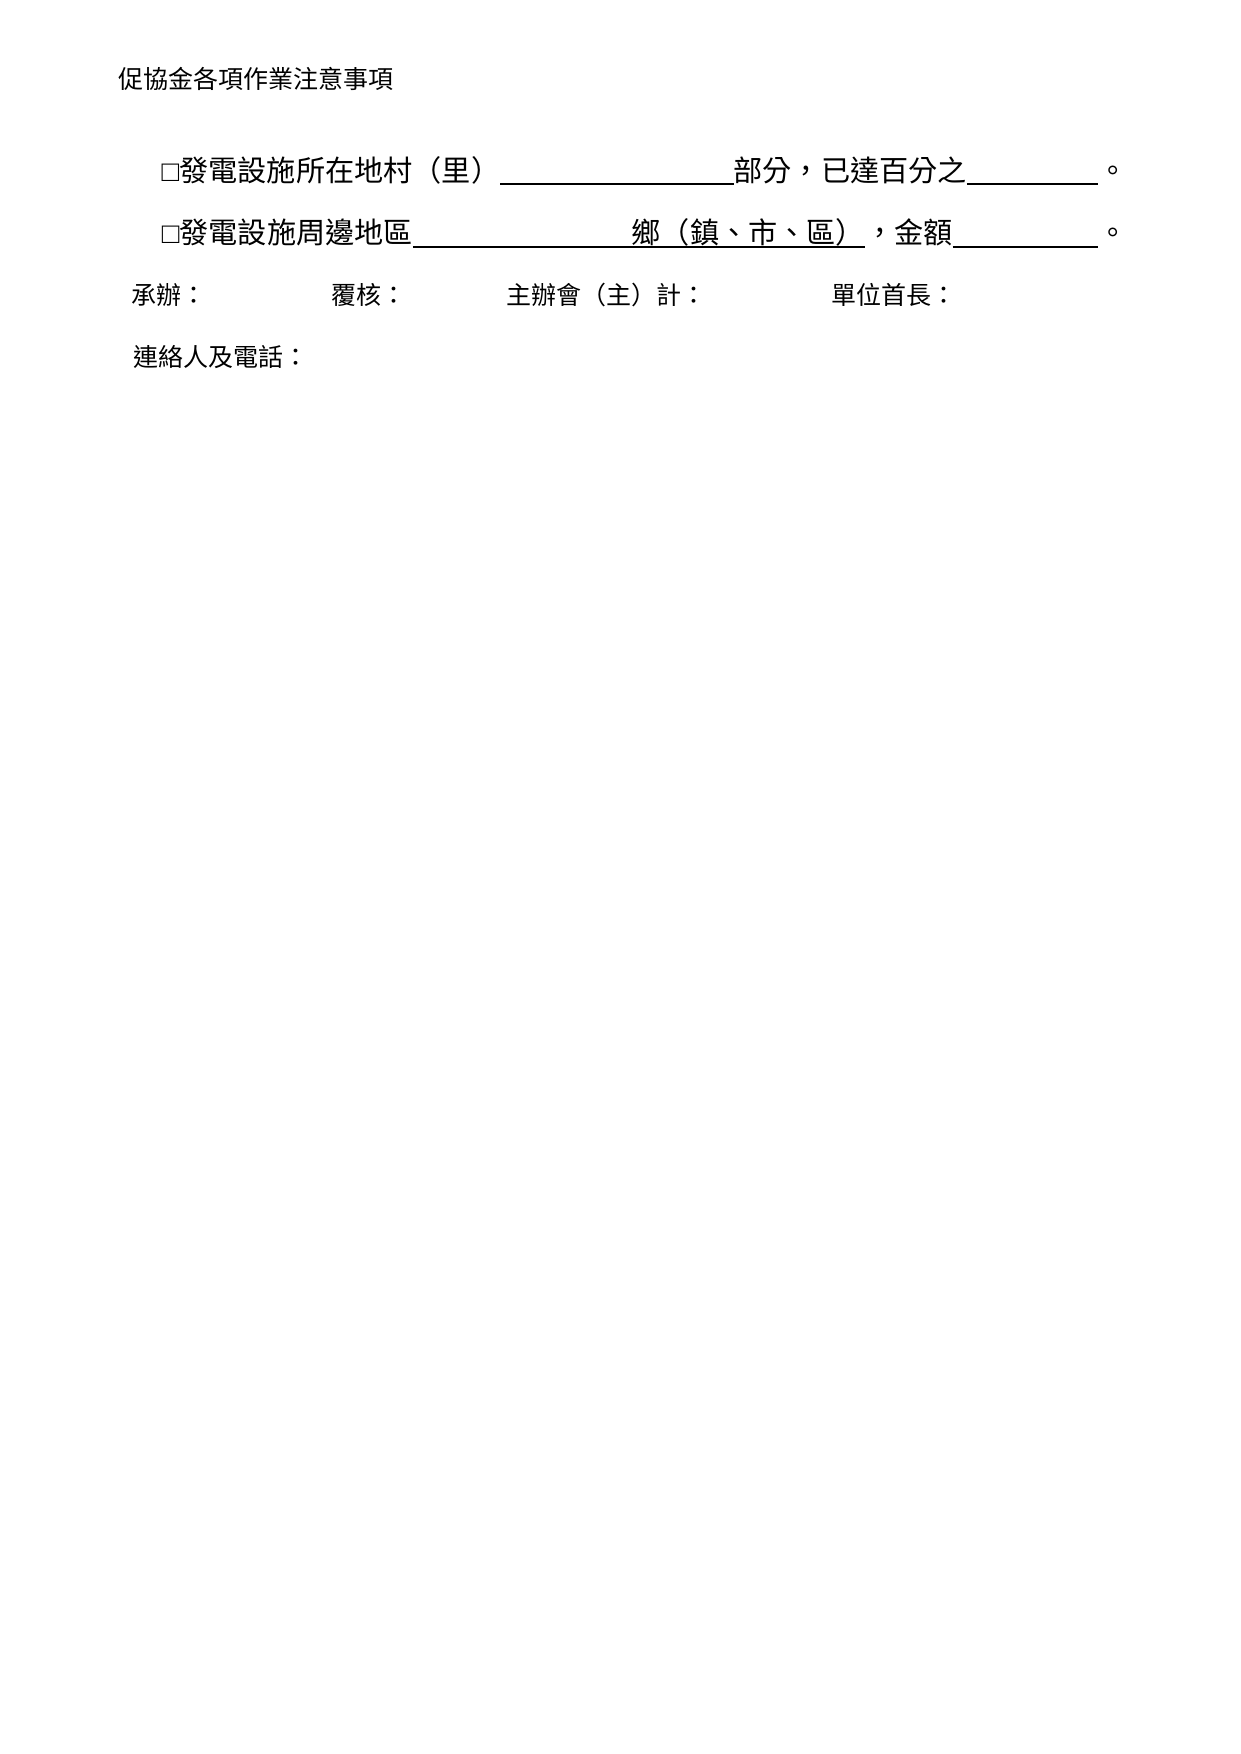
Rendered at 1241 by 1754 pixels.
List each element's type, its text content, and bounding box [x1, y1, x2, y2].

text 承辦： 覆核： 主辦會（主）計： 單位首長： [131, 252, 1140, 314]
text □發電設施周邊地區 鄉（鎮、市、區），金額 。 [103, 189, 1237, 252]
text □發電設施所在地村（里） 部分，已達百分之 。 [156, 127, 1197, 189]
text 連絡人及電話： [133, 314, 1122, 377]
